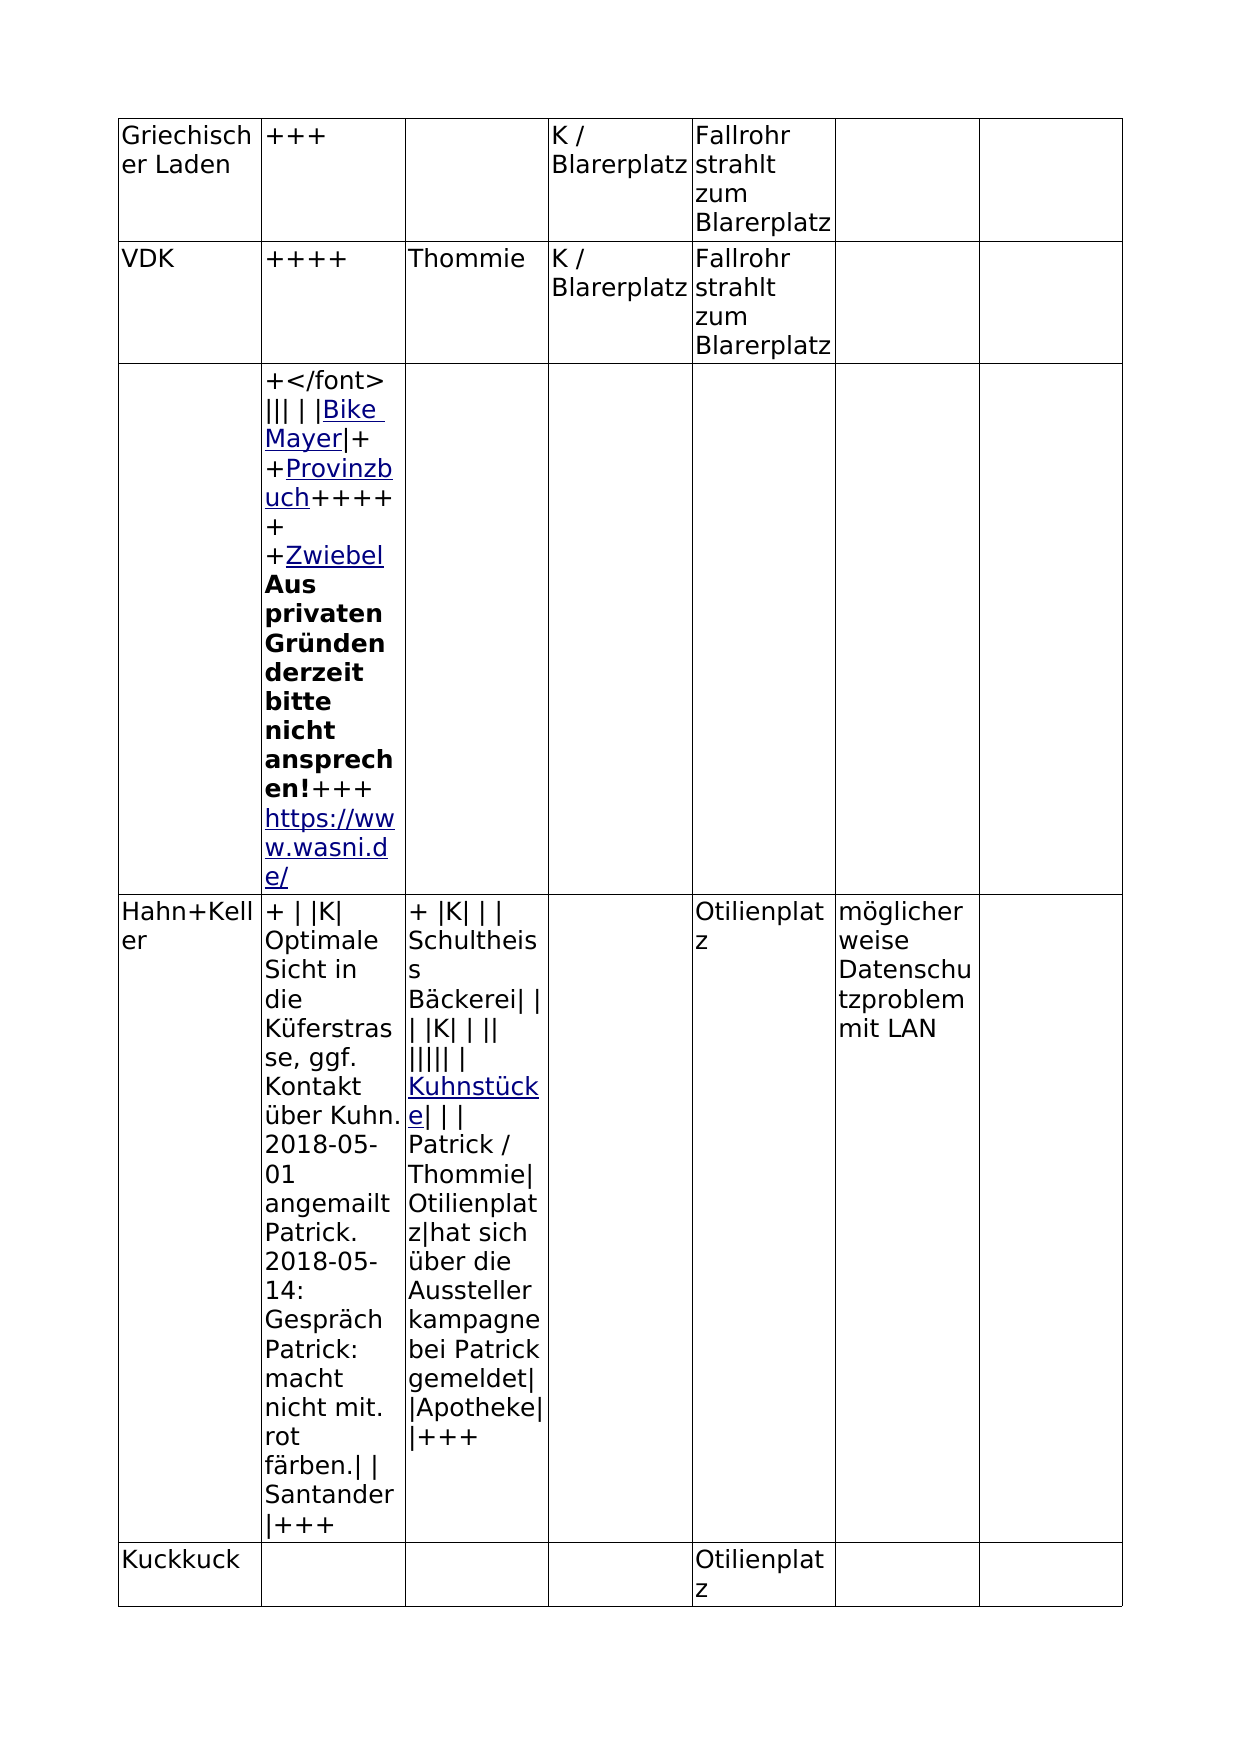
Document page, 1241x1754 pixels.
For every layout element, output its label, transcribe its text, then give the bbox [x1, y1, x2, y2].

table_cell Thommie [406, 242, 548, 363]
table_cell + | |K|Optimale Sicht in die Küferstrasse, ggf. Kontakt über Kuhn. 2018-05-01 angemailt Patrick. 2018-05-14: Gespräch Patrick: macht nicht mit. rot färben.| |Santander|+++ [262, 895, 405, 1542]
table_cell [262, 1543, 405, 1606]
table_cell VDK [119, 242, 261, 363]
table_cell [836, 364, 979, 894]
table_cell [549, 364, 692, 894]
table_cell [549, 895, 692, 1542]
table_cell Griechischer Laden [119, 119, 261, 241]
table_cell [549, 1543, 692, 1606]
table_cell Otilienplatz [693, 895, 835, 1542]
table_cell Otilienplatz [693, 1543, 835, 1606]
table_cell möglicherweise Datenschutzproblem mit LAN [836, 895, 979, 1542]
table_cell +</font> ||| | |Bike Mayer|++Provinzbuch++++++ZwiebelAus privaten Gründen derzeit bitte nicht ansprechen!+++ https://www.wasni.de/ [262, 364, 405, 894]
table_cell Fallrohr strahlt zum Blarerplatz [693, 242, 835, 363]
table_cell [836, 119, 979, 241]
table_cell K / Blarerplatz [549, 119, 692, 241]
table_cell +++ [262, 119, 405, 241]
table_cell [836, 1543, 979, 1606]
table_cell [980, 242, 1122, 363]
table_cell Kuckkuck [119, 1543, 261, 1606]
table_cell [980, 895, 1122, 1542]
table_cell [836, 242, 979, 363]
table_cell ++++ [262, 242, 405, 363]
table_cell [980, 119, 1122, 241]
table_cell [119, 364, 261, 894]
table_cell Hahn+Keller [119, 895, 261, 1542]
table_cell [980, 364, 1122, 894]
table_cell [693, 364, 835, 894]
table_cell [406, 119, 548, 241]
table_cell [980, 1543, 1122, 1606]
table_cell K / Blarerplatz [549, 242, 692, 363]
table_cell Fallrohr strahlt zum Blarerplatz [693, 119, 835, 241]
table_cell [406, 1543, 548, 1606]
table_cell [406, 364, 548, 894]
table_cell + |K| | |Schultheiss Bäckerei| | | |K| | || ||||| |Kuhnstücke| | |Patrick / Thommie|Otilienplatz|hat sich über die Ausstellerkampagne bei Patrick gemeldet| |Apotheke| |+++ [406, 895, 548, 1542]
